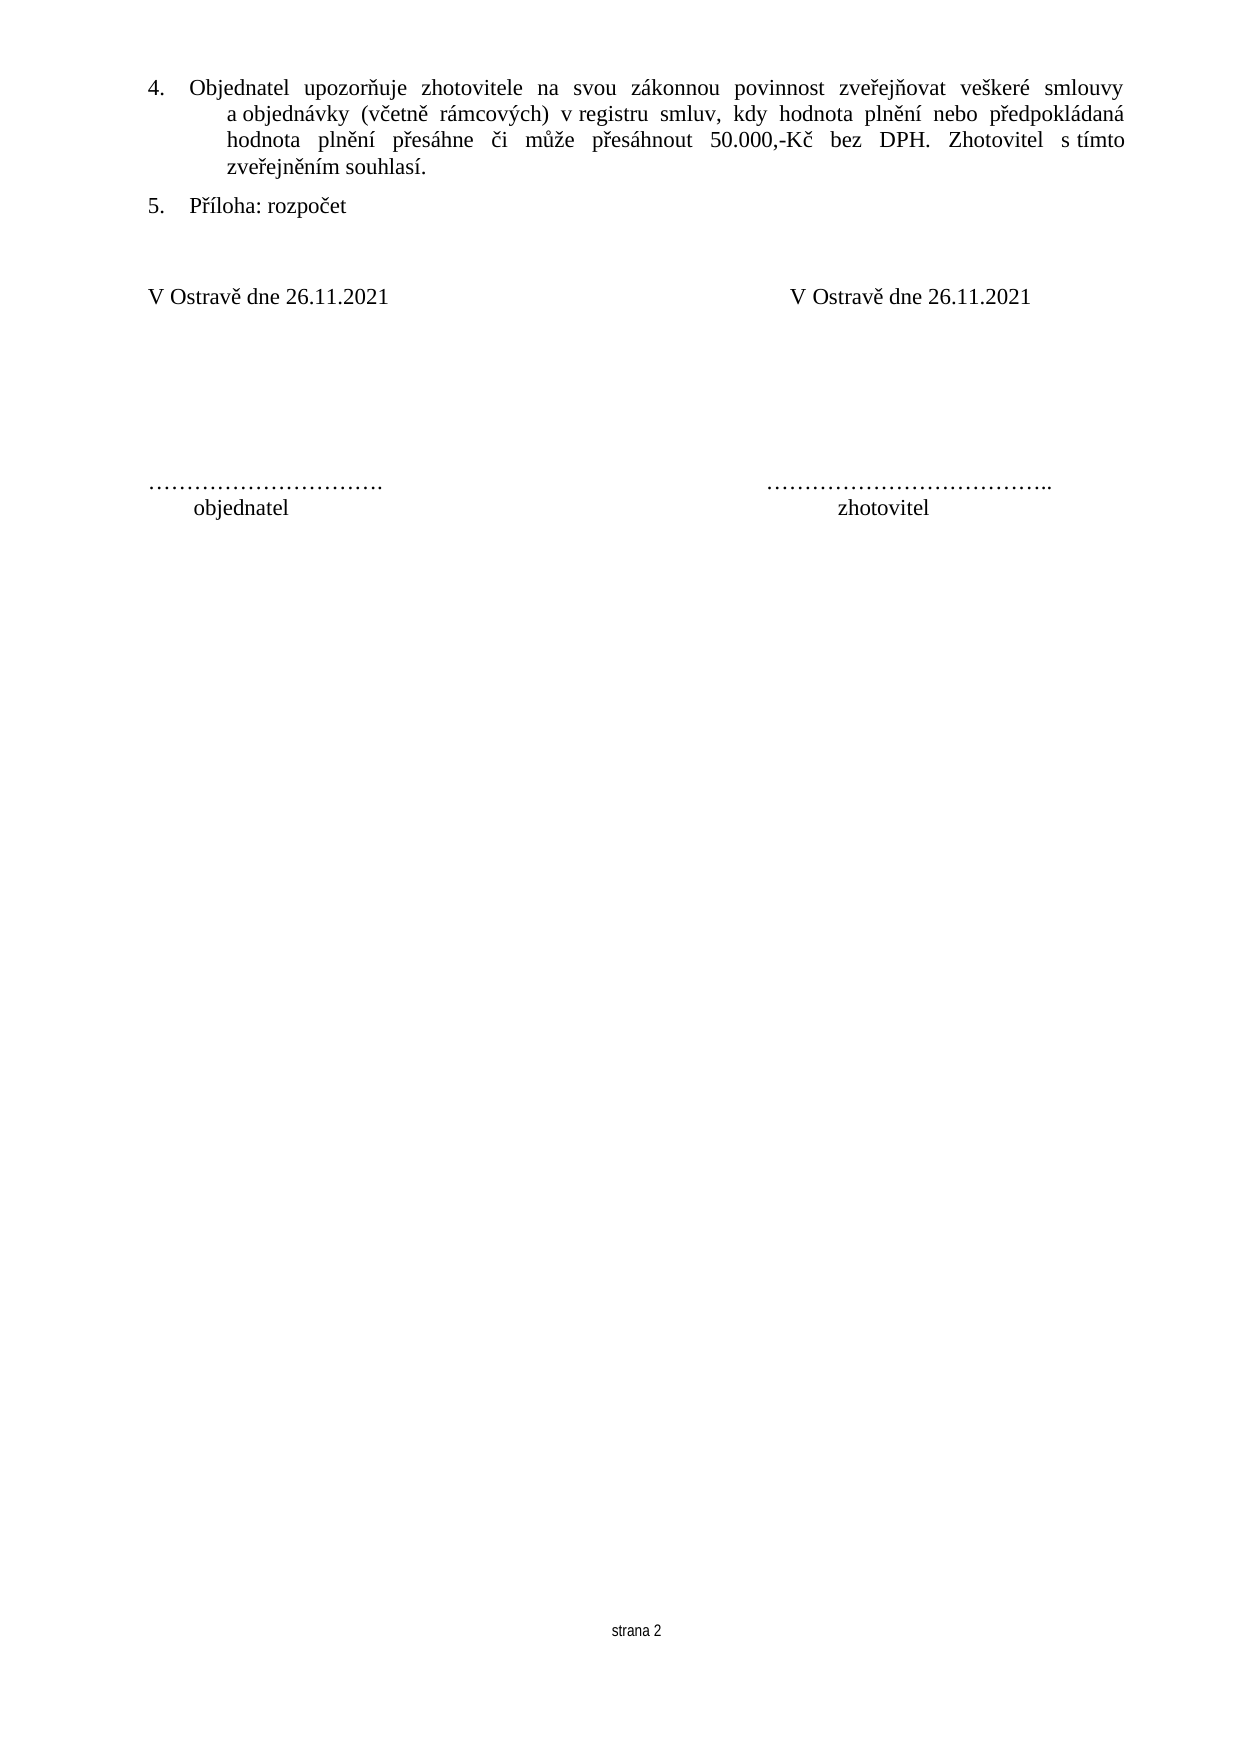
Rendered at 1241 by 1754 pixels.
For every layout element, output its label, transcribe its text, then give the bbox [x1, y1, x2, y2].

list Příloha: rozpočet [148, 192, 1125, 218]
text objednatel zhotovitel [148, 494, 1125, 521]
text …………………………. ……………………………….. [148, 468, 1125, 494]
list Objednatel upozorňuje zhotovitele na svou zákonnou povinnost zveřejňovat veškeré smlouvy a objednávky (včetně rámcových) v registru smluv, kdy hodnota plnění nebo předpokládaná hodnota plnění přesáhne či může přesáhnout 50.000,-Kč bez DPH. Zhotovitel s tímto zveřejněním souhlasí. [148, 74, 1125, 179]
text V Ostravě dne 26.11.2021 V Ostravě dne 26.11.2021 [148, 283, 1125, 310]
